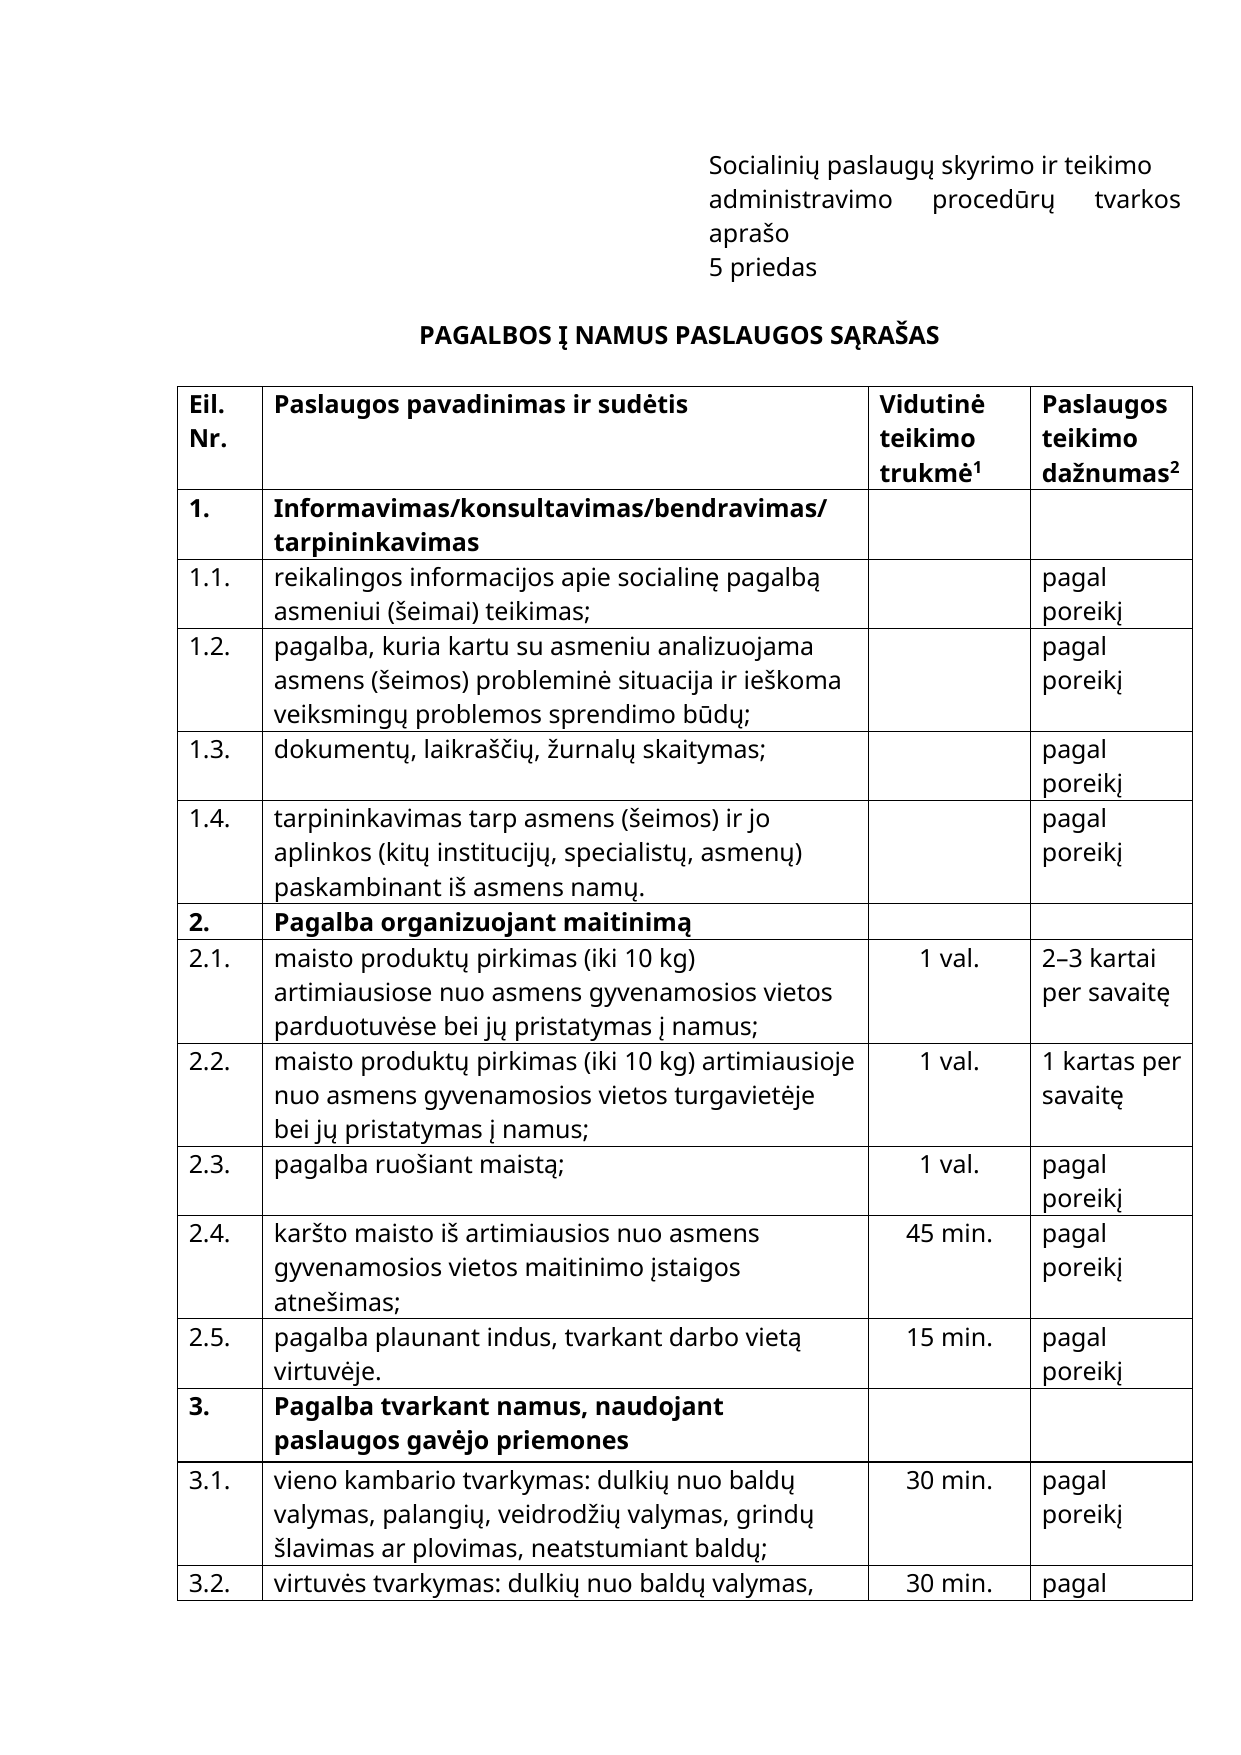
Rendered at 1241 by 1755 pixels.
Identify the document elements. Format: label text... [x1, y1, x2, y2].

table_cell 30 min. [869, 1566, 1030, 1600]
table_cell Informavimas/konsultavimas/bendravimas/ tarpininkavimas [263, 490, 868, 558]
table_cell [1031, 490, 1192, 558]
table_cell tarpininkavimas tarp asmens (šeimos) ir jo aplinkos (kitų institucijų, specialistų, asmenų) paskambinant iš asmens namų. [263, 801, 868, 903]
table_cell Pagalba organizuojant maitinimą [263, 904, 868, 939]
table_cell 2–3 kartai per savaitę [1031, 940, 1192, 1043]
table_cell [869, 490, 1030, 558]
table_cell pagal [1031, 1566, 1192, 1600]
table_cell karšto maisto iš artimiausios nuo asmens gyvenamosios vietos maitinimo įstaigos atnešimas; [263, 1216, 868, 1318]
table_cell Pagalba tvarkant namus, naudojant paslaugos gavėjo priemones [263, 1389, 868, 1461]
table_cell 30 min. [869, 1463, 1030, 1565]
table_cell 1.2. [178, 629, 262, 731]
table_cell [869, 629, 1030, 731]
table_cell 3. [178, 1389, 262, 1461]
table_cell 1 val. [869, 1147, 1030, 1215]
table_cell pagal poreikį [1031, 801, 1192, 903]
table_cell dokumentų, laikraščių, žurnalų skaitymas; [263, 732, 868, 800]
table_cell pagal poreikį [1031, 1147, 1192, 1215]
table_cell 3.2. [178, 1566, 262, 1600]
text administravimo procedūrų tvarkos aprašo [709, 182, 1181, 250]
table_cell 1 kartas per savaitę [1031, 1044, 1192, 1146]
table_cell 3.1. [178, 1463, 262, 1565]
table_cell 45 min. [869, 1216, 1030, 1318]
table_cell 2. [178, 904, 262, 939]
table_cell pagalba, kuria kartu su asmeniu analizuojama asmens (šeimos) probleminė situacija ir ieškoma veiksmingų problemos sprendimo būdų; [263, 629, 868, 731]
table_cell pagal poreikį [1031, 560, 1192, 628]
text PAGALBOS Į NAMUS PASLAUGOS SĄRAŠAS [177, 318, 1181, 352]
table_cell 1.4. [178, 801, 262, 903]
table_cell pagal poreikį [1031, 1216, 1192, 1318]
text Socialinių paslaugų skyrimo ir teikimo [709, 148, 1181, 182]
table_cell maisto produktų pirkimas (iki 10 kg) artimiausioje nuo asmens gyvenamosios vietos turgavietėje bei jų pristatymas į namus; [263, 1044, 868, 1146]
table_cell pagalba plaunant indus, tvarkant darbo vietą virtuvėje. [263, 1319, 868, 1387]
table_cell [869, 560, 1030, 628]
table_cell pagal poreikį [1031, 1463, 1192, 1565]
table_header Paslaugos teikimo dažnumas2 [1031, 387, 1192, 489]
table_cell 2.1. [178, 940, 262, 1043]
text 5 priedas [709, 250, 1181, 284]
table_cell 2.2. [178, 1044, 262, 1146]
table_cell 1.1. [178, 560, 262, 628]
table_cell 1. [178, 490, 262, 558]
table_cell pagal poreikį [1031, 1319, 1192, 1387]
table_cell 15 min. [869, 1319, 1030, 1387]
table_cell [869, 1389, 1030, 1461]
table_cell reikalingos informacijos apie socialinę pagalbą asmeniui (šeimai) teikimas; [263, 560, 868, 628]
table_cell pagal poreikį [1031, 732, 1192, 800]
table_cell [1031, 1389, 1192, 1461]
table_header Vidutinė teikimo trukmė1 [869, 387, 1030, 489]
table_cell virtuvės tvarkymas: dulkių nuo baldų valymas, [263, 1566, 868, 1600]
table_cell pagalba ruošiant maistą; [263, 1147, 868, 1215]
table_cell 2.4. [178, 1216, 262, 1318]
table_cell 2.5. [178, 1319, 262, 1387]
table_cell 1.3. [178, 732, 262, 800]
table_cell [869, 904, 1030, 939]
table_header Paslaugos pavadinimas ir sudėtis [263, 387, 868, 489]
table_header Eil. Nr. [178, 387, 262, 489]
table_cell [1031, 904, 1192, 939]
table_cell pagal poreikį [1031, 629, 1192, 731]
table_cell 1 val. [869, 940, 1030, 1043]
table_cell [869, 801, 1030, 903]
table_cell maisto produktų pirkimas (iki 10 kg) artimiausiose nuo asmens gyvenamosios vietos parduotuvėse bei jų pristatymas į namus; [263, 940, 868, 1043]
table_cell 1 val. [869, 1044, 1030, 1146]
table_cell vieno kambario tvarkymas: dulkių nuo baldų valymas, palangių, veidrodžių valymas, grindų šlavimas ar plovimas, neatstumiant baldų; [263, 1463, 868, 1565]
table_cell [869, 732, 1030, 800]
table_cell 2.3. [178, 1147, 262, 1215]
